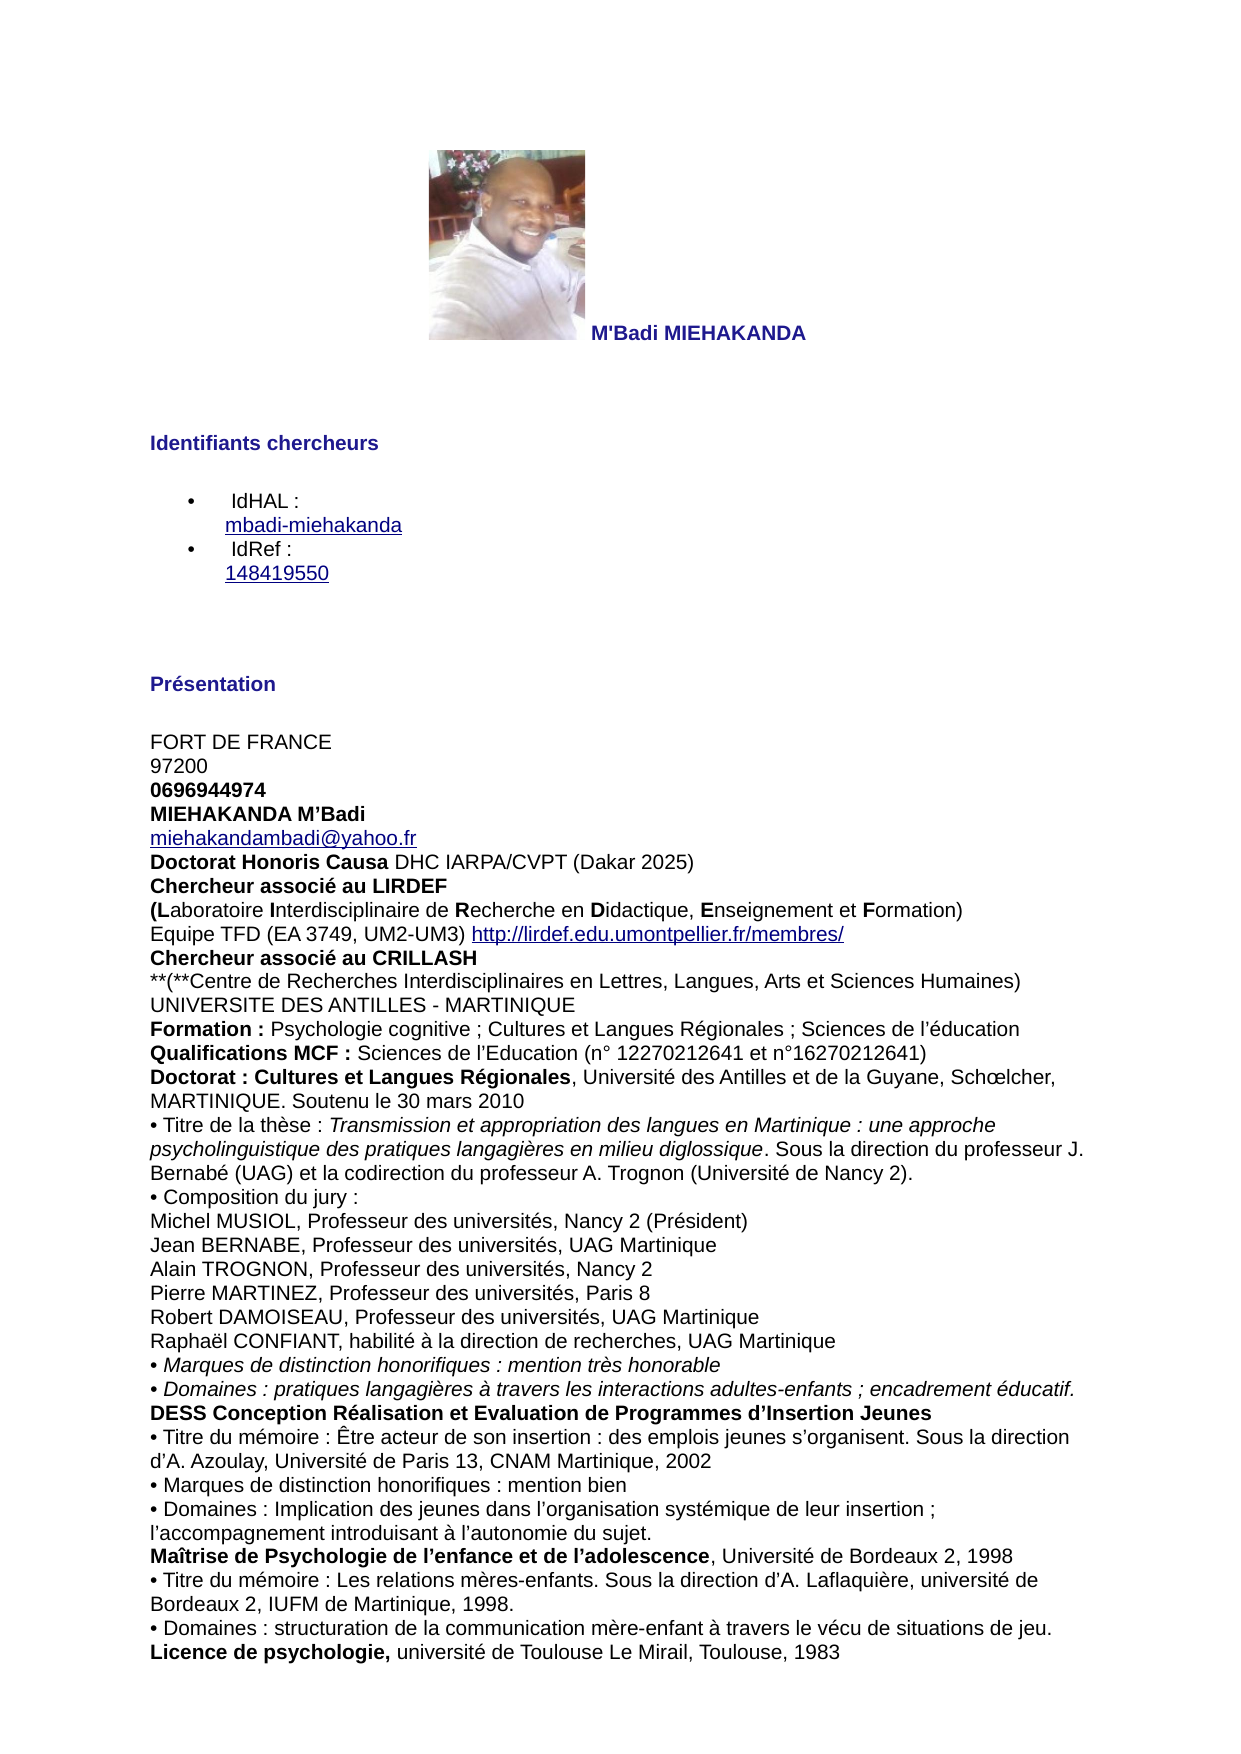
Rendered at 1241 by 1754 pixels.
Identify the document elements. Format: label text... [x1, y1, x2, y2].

text • Composition du jury : [150, 1185, 1090, 1209]
list IdRef : [187, 537, 1090, 561]
text • Domaines : Implication des jeunes dans l’organisation systémique de leur insertion ; l’accompagnement introduisant à l’autonomie du sujet. [150, 1496, 1090, 1544]
text Chercheur associé au CRILLASH [150, 945, 1090, 969]
text Maîtrise de Psychologie de l’enfance et de l’adolescence, Université de Bordeaux 2, 1998 [150, 1544, 1090, 1568]
subtitle M'Badi MIEHAKANDA [150, 150, 1090, 344]
text Robert DAMOISEAU, Professeur des universités, UAG Martinique [150, 1305, 1090, 1329]
text Raphaël CONFIANT, habilité à la direction de recherches, UAG Martinique [150, 1329, 1090, 1353]
text Chercheur associé au LIRDEF [150, 873, 1090, 897]
text (Laboratoire Interdisciplinaire de Recherche en Didactique, Enseignement et Formation) [150, 897, 1090, 921]
text Doctorat : Cultures et Langues Régionales, Université des Antilles et de la Guyane, Schœlcher, MARTINIQUE. Soutenu le 30 mars 2010 [150, 1065, 1090, 1113]
text • Domaines : pratiques langagières à travers les interactions adultes-enfants ; encadrement éducatif. [150, 1377, 1090, 1401]
subtitle FORT DE FRANCE [150, 730, 1090, 754]
text Formation : Psychologie cognitive ; Cultures et Langues Régionales ; Sciences de l’éducation [150, 1017, 1090, 1041]
text • Titre de la thèse : Transmission et appropriation des langues en Martinique : une approche psycholinguistique des pratiques langagières en milieu diglossique. Sous la direction du professeur J. Bernabé (UAG) et la codirection du professeur A. Trognon (Université de Nancy 2). [150, 1113, 1090, 1185]
list 148419550 [187, 561, 1090, 585]
text • Titre du mémoire : Les relations mères-enfants. Sous la direction d’A. Laflaquière, université de Bordeaux 2, IUFM de Martinique, 1998. [150, 1568, 1090, 1616]
list mbadi-miehakanda [187, 513, 1090, 537]
text MIEHAKANDA M’Badi [150, 802, 1090, 826]
text Michel MUSIOL, Professeur des universités, Nancy 2 (Président) [150, 1209, 1090, 1233]
text • Marques de distinction honorifiques : mention très honorable [150, 1353, 1090, 1377]
text Alain TROGNON, Professeur des universités, Nancy 2 [150, 1257, 1090, 1281]
text • Marques de distinction honorifiques : mention bien [150, 1472, 1090, 1496]
text • Domaines : structuration de la communication mère-enfant à travers le vécu de situations de jeu. [150, 1616, 1090, 1640]
text Qualifications MCF : Sciences de l’Education (n° 12270212641 et n°16270212641) [150, 1041, 1090, 1065]
subtitle Identifiants chercheurs [150, 431, 1090, 455]
text UNIVERSITE DES ANTILLES - MARTINIQUE [150, 993, 1090, 1017]
text Licence de psychologie, université de Toulouse Le Mirail, Toulouse, 1983 [150, 1640, 1090, 1664]
subtitle 97200 [150, 754, 1090, 778]
text 0696944974 [150, 778, 1090, 802]
list IdHAL : [187, 489, 1090, 513]
text **(**Centre de Recherches Interdisciplinaires en Lettres, Langues, Arts et Sciences Humaines) [150, 969, 1090, 993]
text Jean BERNABE, Professeur des universités, UAG Martinique [150, 1233, 1090, 1257]
text Pierre MARTINEZ, Professeur des universités, Paris 8 [150, 1281, 1090, 1305]
picture [428, 150, 586, 340]
text Equipe TFD (EA 3749, UM2-UM3) http://lirdef.edu.umontpellier.fr/membres/ [150, 921, 1090, 945]
text Doctorat Honoris Causa DHC IARPA/CVPT (Dakar 2025) [150, 849, 1090, 873]
subtitle Présentation [150, 671, 1090, 695]
text miehakandambadi@yahoo.fr [150, 826, 1090, 849]
text DESS Conception Réalisation et Evaluation de Programmes d’Insertion Jeunes [150, 1401, 1090, 1424]
text • Titre du mémoire : Être acteur de son insertion : des emplois jeunes s’organisent. Sous la direction d’A. Azoulay, Université de Paris 13, CNAM Martinique, 2002 [150, 1424, 1090, 1472]
